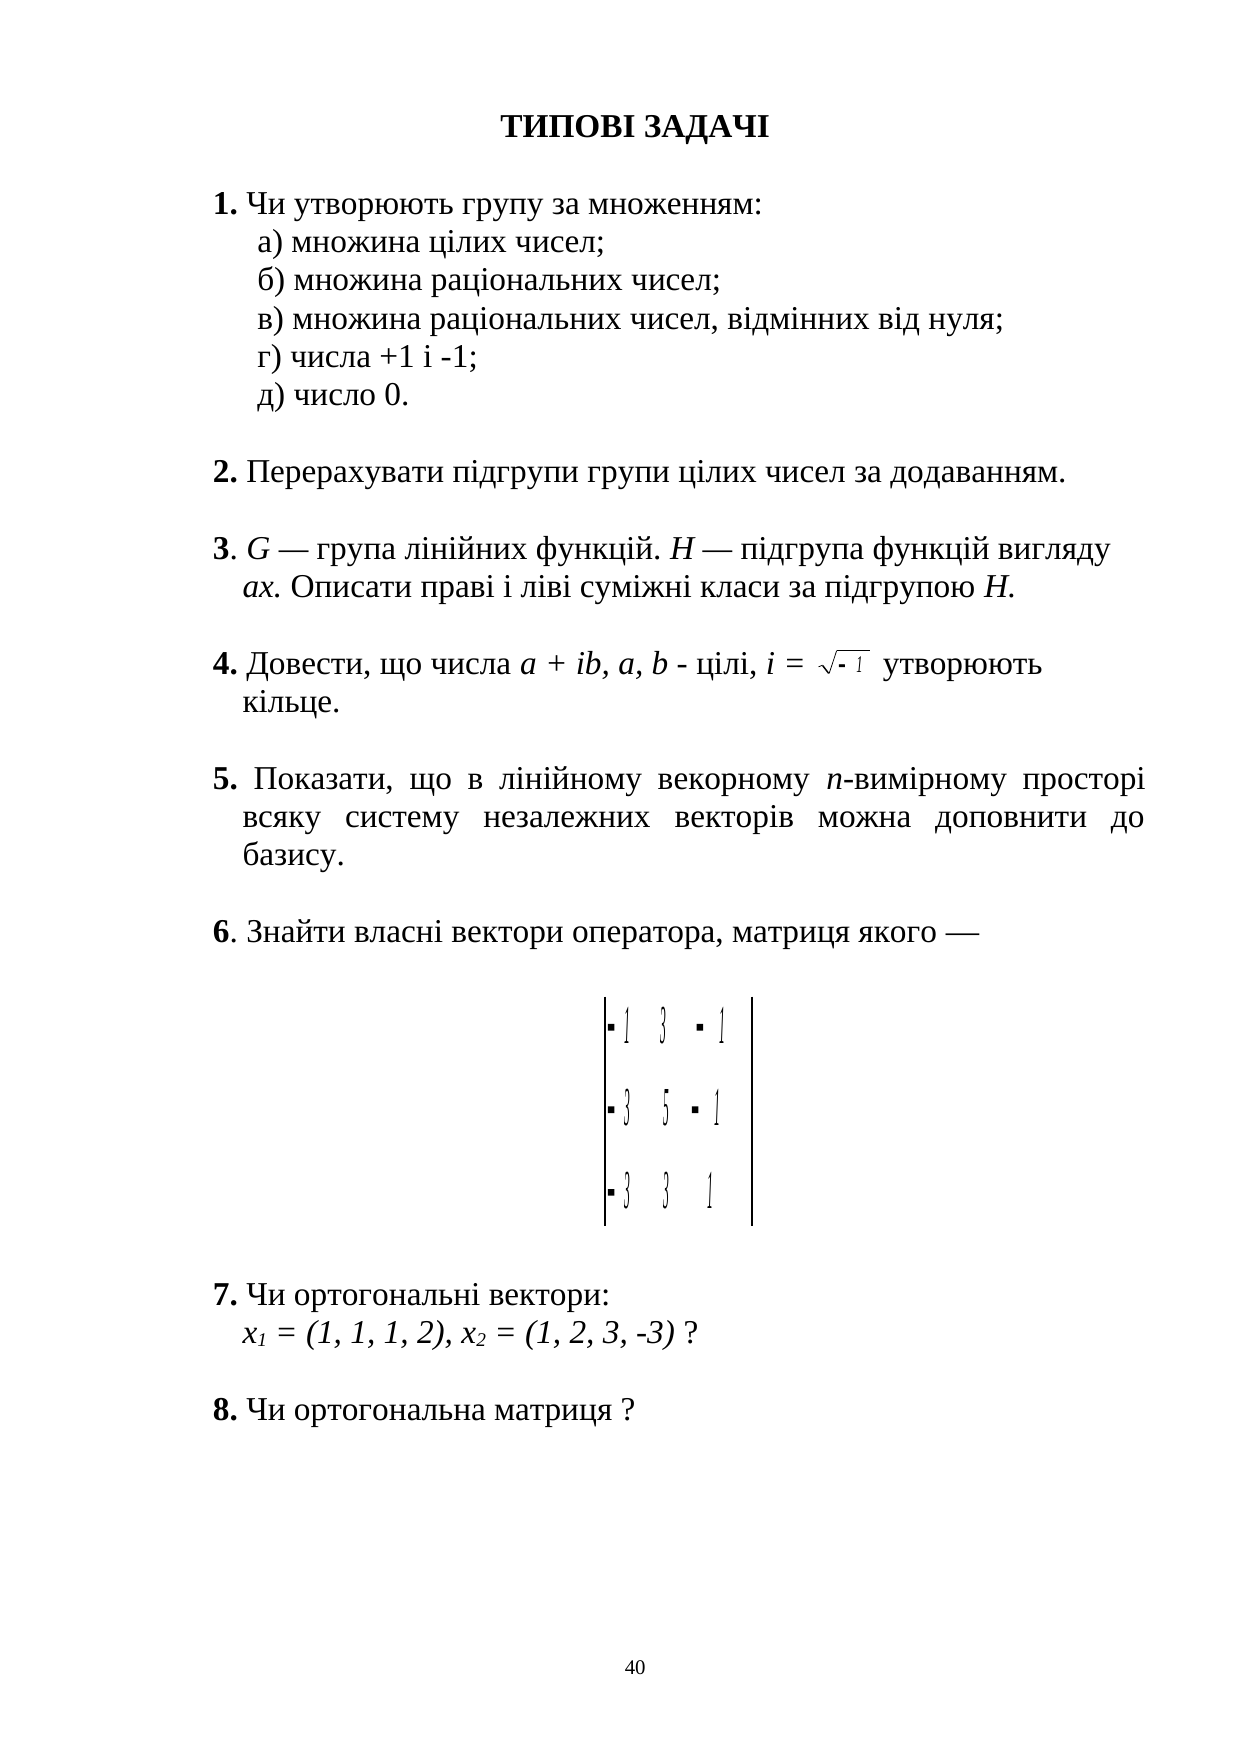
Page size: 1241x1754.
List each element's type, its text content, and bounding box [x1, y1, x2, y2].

text х1 = (1, 1, 1, 2), х2 = (1, 2, 3, -3) ? [124, 1312, 1146, 1351]
text 4. Довести, що числа а + іb, а, b - цілі, і = утворюють [124, 643, 1146, 681]
text 2. Перерахувати підгрупи групи цілих чисел за додаванням. [124, 451, 1146, 490]
text в) множина раціональних чисел, відмінних від нуля; [124, 298, 1146, 336]
text б) множина раціональних чисел; [124, 260, 1146, 298]
text 7. Чи ортогональні вектори: [124, 1274, 1146, 1312]
text а) множина цілих чисел; [124, 221, 1146, 260]
text 1. Чи утворюють групу за множенням: [124, 183, 1146, 221]
text ах. Описати праві і ліві суміжні класи за підгрупою Н. [124, 566, 1146, 605]
text ТИПОВІ ЗАДАЧІ [124, 106, 1146, 145]
text кільце. [124, 681, 1146, 720]
text 8. Чи ортогональна матриця ? [124, 1389, 1146, 1427]
text 5. Показати, що в лінійному векорному п-вимірному просторі всяку систему незалежних векторів можна доповнити до базису. [213, 758, 1146, 873]
text 3. G — група лінійних функцій. H — підгрупа функцій вигляду [124, 528, 1146, 566]
text 6. Знайти власні вектори оператора, матриця якого — [124, 911, 1146, 950]
text г) числа +1 і -1; [124, 336, 1146, 375]
text д) число 0. [124, 375, 1146, 413]
